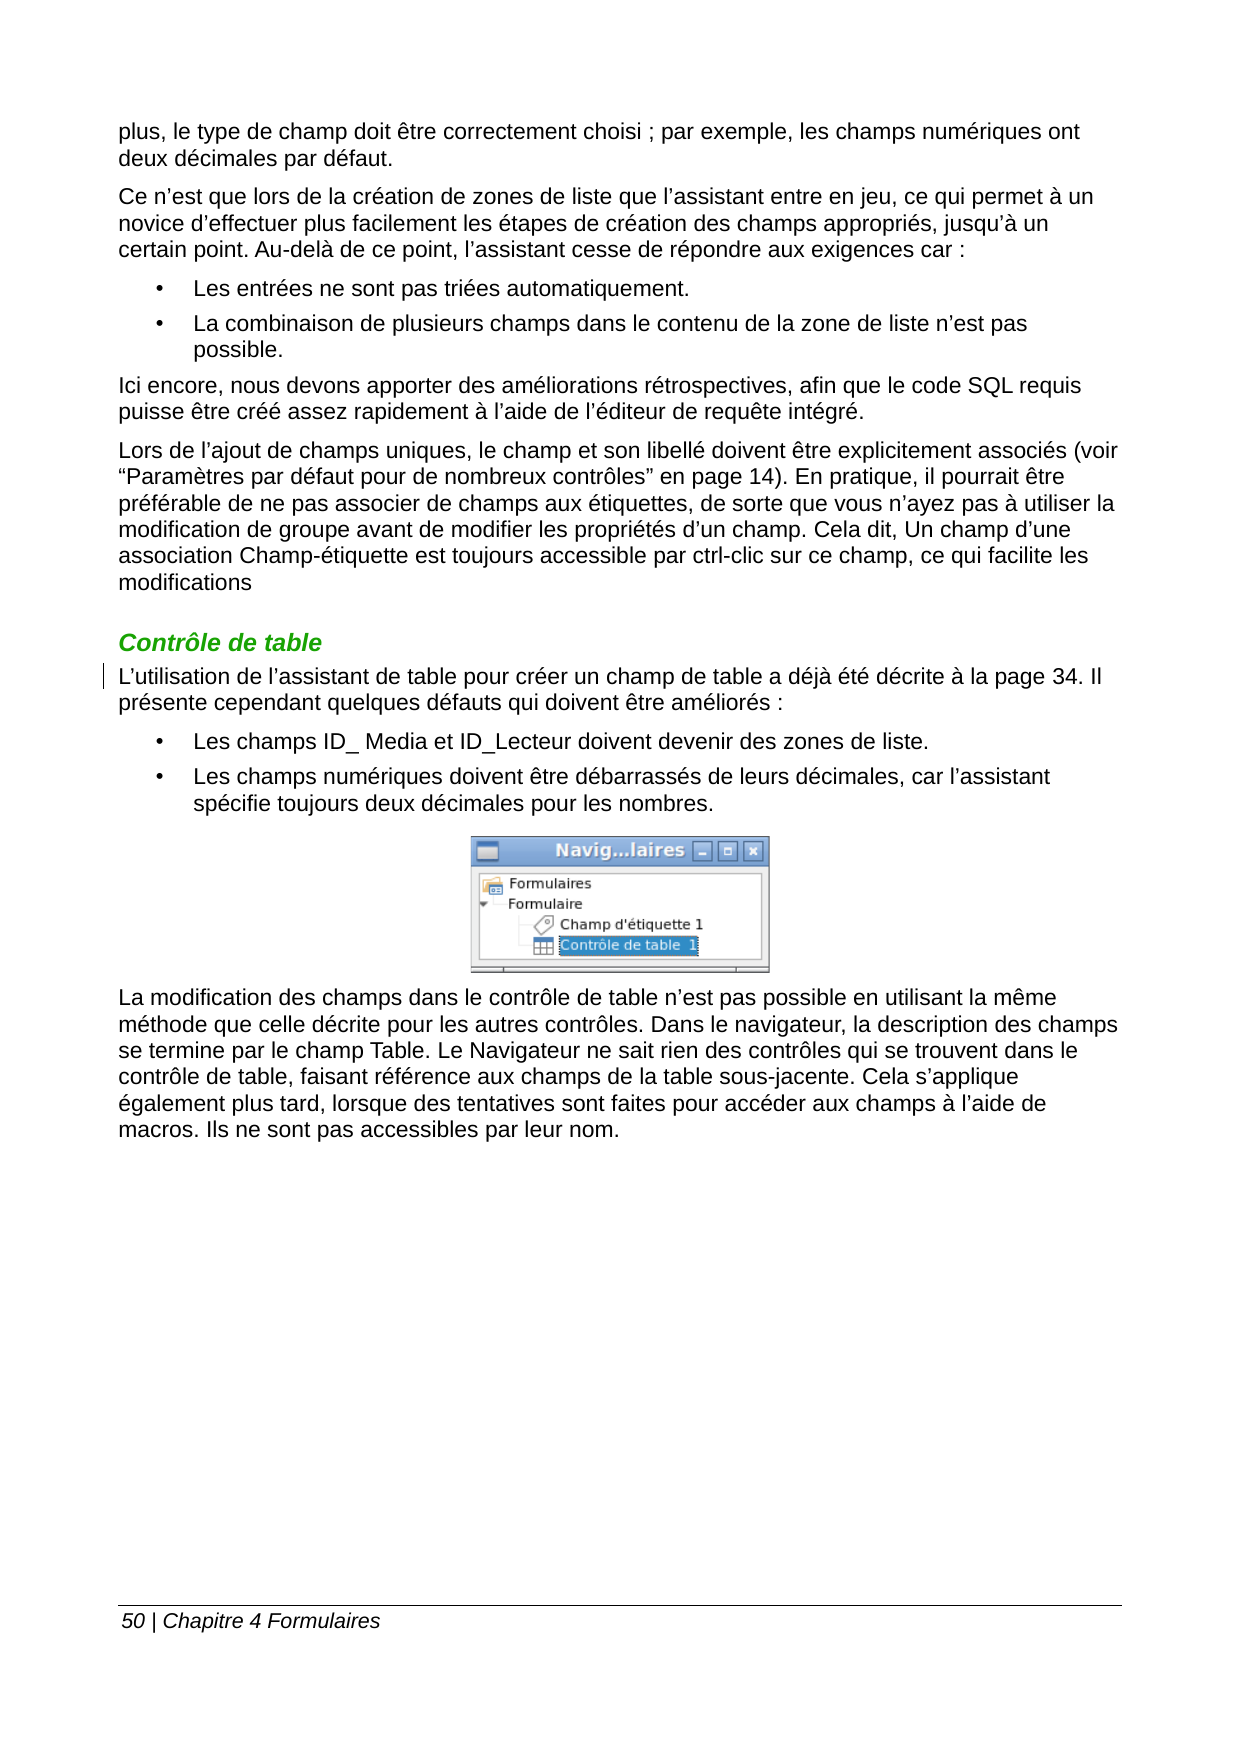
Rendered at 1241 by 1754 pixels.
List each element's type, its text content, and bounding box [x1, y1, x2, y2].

list Les champs ID_ Media et ID_Lecteur doivent devenir des zones de liste. [156, 728, 1122, 754]
text plus, le type de champ doit être correctement choisi ; par exemple, les champs numériques ont deux décimales par défaut. [118, 118, 1122, 171]
text Ici encore, nous devons apporter des améliorations rétrospectives, afin que le code SQL requis puisse être créé assez rapidement à l’aide de l’éditeur de requête intégré. [118, 372, 1122, 424]
picture [470, 836, 770, 973]
text L’utilisation de l’assistant de table pour créer un champ de table a déjà été décrite à la page 34. Il présente cependant quelques défauts qui doivent être améliorés : [118, 663, 1122, 716]
list Les champs numériques doivent être débarrassés de leurs décimales, car l’assistant spécifie toujours deux décimales pour les nombres. [156, 763, 1122, 816]
list La combinaison de plusieurs champs dans le contenu de la zone de liste n’est pas possible. [156, 310, 1122, 363]
list Les entrées ne sont pas triées automatiquement. [156, 275, 1122, 301]
text Ce n’est que lors de la création de zones de liste que l’assistant entre en jeu, ce qui permet à un novice d’effectuer plus facilement les étapes de création des champs appropriés, jusqu’à un certain point. Au-delà de ce point, l’assistant cesse de répondre aux exigences car : [118, 183, 1122, 262]
text Lors de l’ajout de champs uniques, le champ et son libellé doivent être explicitement associés (voir “Paramètres par défaut pour de nombreux contrôles” en page 14). En pratique, il pourrait être préférable de ne pas associer de champs aux étiquettes, de sorte que vous n’ayez pas à utiliser la modification de groupe avant de modifier les propriétés d’un champ. Cela dit, Un champ d’une association Champ-étiquette est toujours accessible par ctrl-clic sur ce champ, ce qui facilite les modifications [118, 437, 1122, 595]
subtitle Contrôle de table [118, 628, 1122, 657]
text La modification des champs dans le contrôle de table n’est pas possible en utilisant la même méthode que celle décrite pour les autres contrôles. Dans le navigateur, la description des champs se termine par le champ Table. Le Navigateur ne sait rien des contrôles qui se trouvent dans le contrôle de table, faisant référence aux champs de la table sous-jacente. Cela s’applique également plus tard, lorsque des tentatives sont faites pour accéder aux champs à l’aide de macros. Ils ne sont pas accessibles par leur nom. [118, 984, 1122, 1142]
